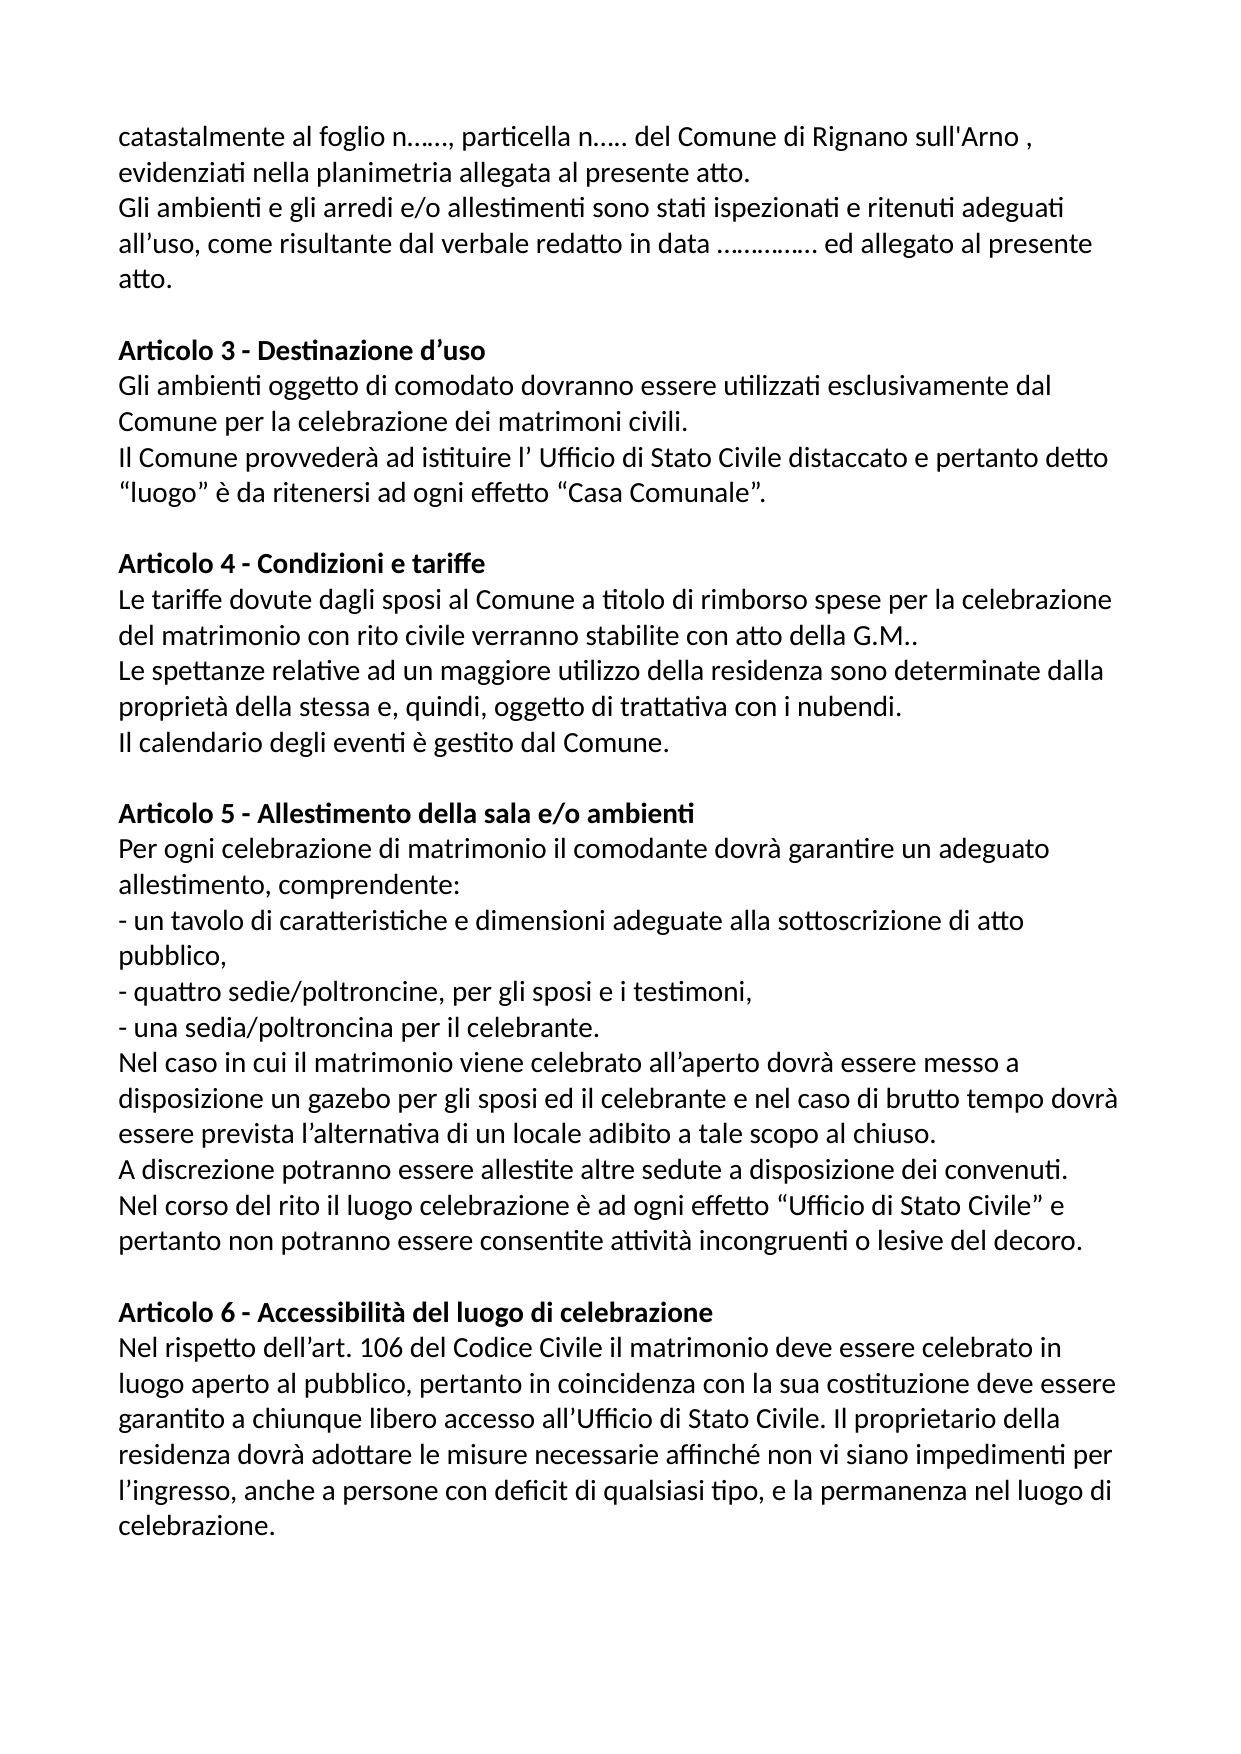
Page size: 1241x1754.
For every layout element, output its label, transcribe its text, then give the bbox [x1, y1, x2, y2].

text - un tavolo di caratteristiche e dimensioni adeguate alla sottoscrizione di atto pubblico, [118, 902, 1122, 973]
text Nel caso in cui il matrimonio viene celebrato all’aperto dovrà essere messo a disposizione un gazebo per gli sposi ed il celebrante e nel caso di brutto tempo dovrà essere prevista l’alternativa di un locale adibito a tale scopo al chiuso. [118, 1044, 1122, 1151]
text Articolo 5 - Allestimento della sala e/o ambienti [118, 795, 1122, 831]
text Il calendario degli eventi è gestito dal Comune. [118, 724, 1122, 759]
text Articolo 6 - Accessibilità del luogo di celebrazione [118, 1294, 1122, 1329]
text - quattro sedie/poltroncine, per gli sposi e i testimoni, [118, 973, 1122, 1009]
text A discrezione potranno essere allestite altre sedute a disposizione dei convenuti. [118, 1151, 1122, 1187]
text Le tariffe dovute dagli sposi al Comune a titolo di rimborso spese per la celebrazione del matrimonio con rito civile verranno stabilite con atto della G.M.. [118, 581, 1122, 652]
text catastalmente al foglio n……, particella n….. del Comune di Rignano sull'Arno , evidenziati nella planimetria allegata al presente atto. [118, 118, 1122, 189]
text Articolo 3 - Destinazione d’uso [118, 332, 1122, 367]
text Per ogni celebrazione di matrimonio il comodante dovrà garantire un adeguato allestimento, comprendente: [118, 831, 1122, 902]
text Il Comune provvederà ad istituire l’ Ufficio di Stato Civile distaccato e pertanto detto “luogo” è da ritenersi ad ogni effetto “Casa Comunale”. [118, 439, 1122, 510]
text Nel corso del rito il luogo celebrazione è ad ogni effetto “Ufficio di Stato Civile” e pertanto non potranno essere consentite attività incongruenti o lesive del decoro. [118, 1187, 1122, 1258]
text Gli ambienti oggetto di comodato dovranno essere utilizzati esclusivamente dal Comune per la celebrazione dei matrimoni civili. [118, 367, 1122, 439]
text Le spettanze relative ad un maggiore utilizzo della residenza sono determinate dalla proprietà della stessa e, quindi, oggetto di trattativa con i nubendi. [118, 652, 1122, 724]
text - una sedia/poltroncina per il celebrante. [118, 1009, 1122, 1044]
text Nel rispetto dell’art. 106 del Codice Civile il matrimonio deve essere celebrato in luogo aperto al pubblico, pertanto in coincidenza con la sua costituzione deve essere garantito a chiunque libero accesso all’Ufficio di Stato Civile. Il proprietario della residenza dovrà adottare le misure necessarie affinché non vi siano impedimenti per l’ingresso, anche a persone con deficit di qualsiasi tipo, e la permanenza nel luogo di celebrazione. [118, 1329, 1122, 1543]
text Gli ambienti e gli arredi e/o allestimenti sono stati ispezionati e ritenuti adeguati all’uso, come risultante dal verbale redatto in data …………… ed allegato al presente atto. [118, 189, 1122, 296]
text Articolo 4 - Condizioni e tariffe [118, 546, 1122, 581]
